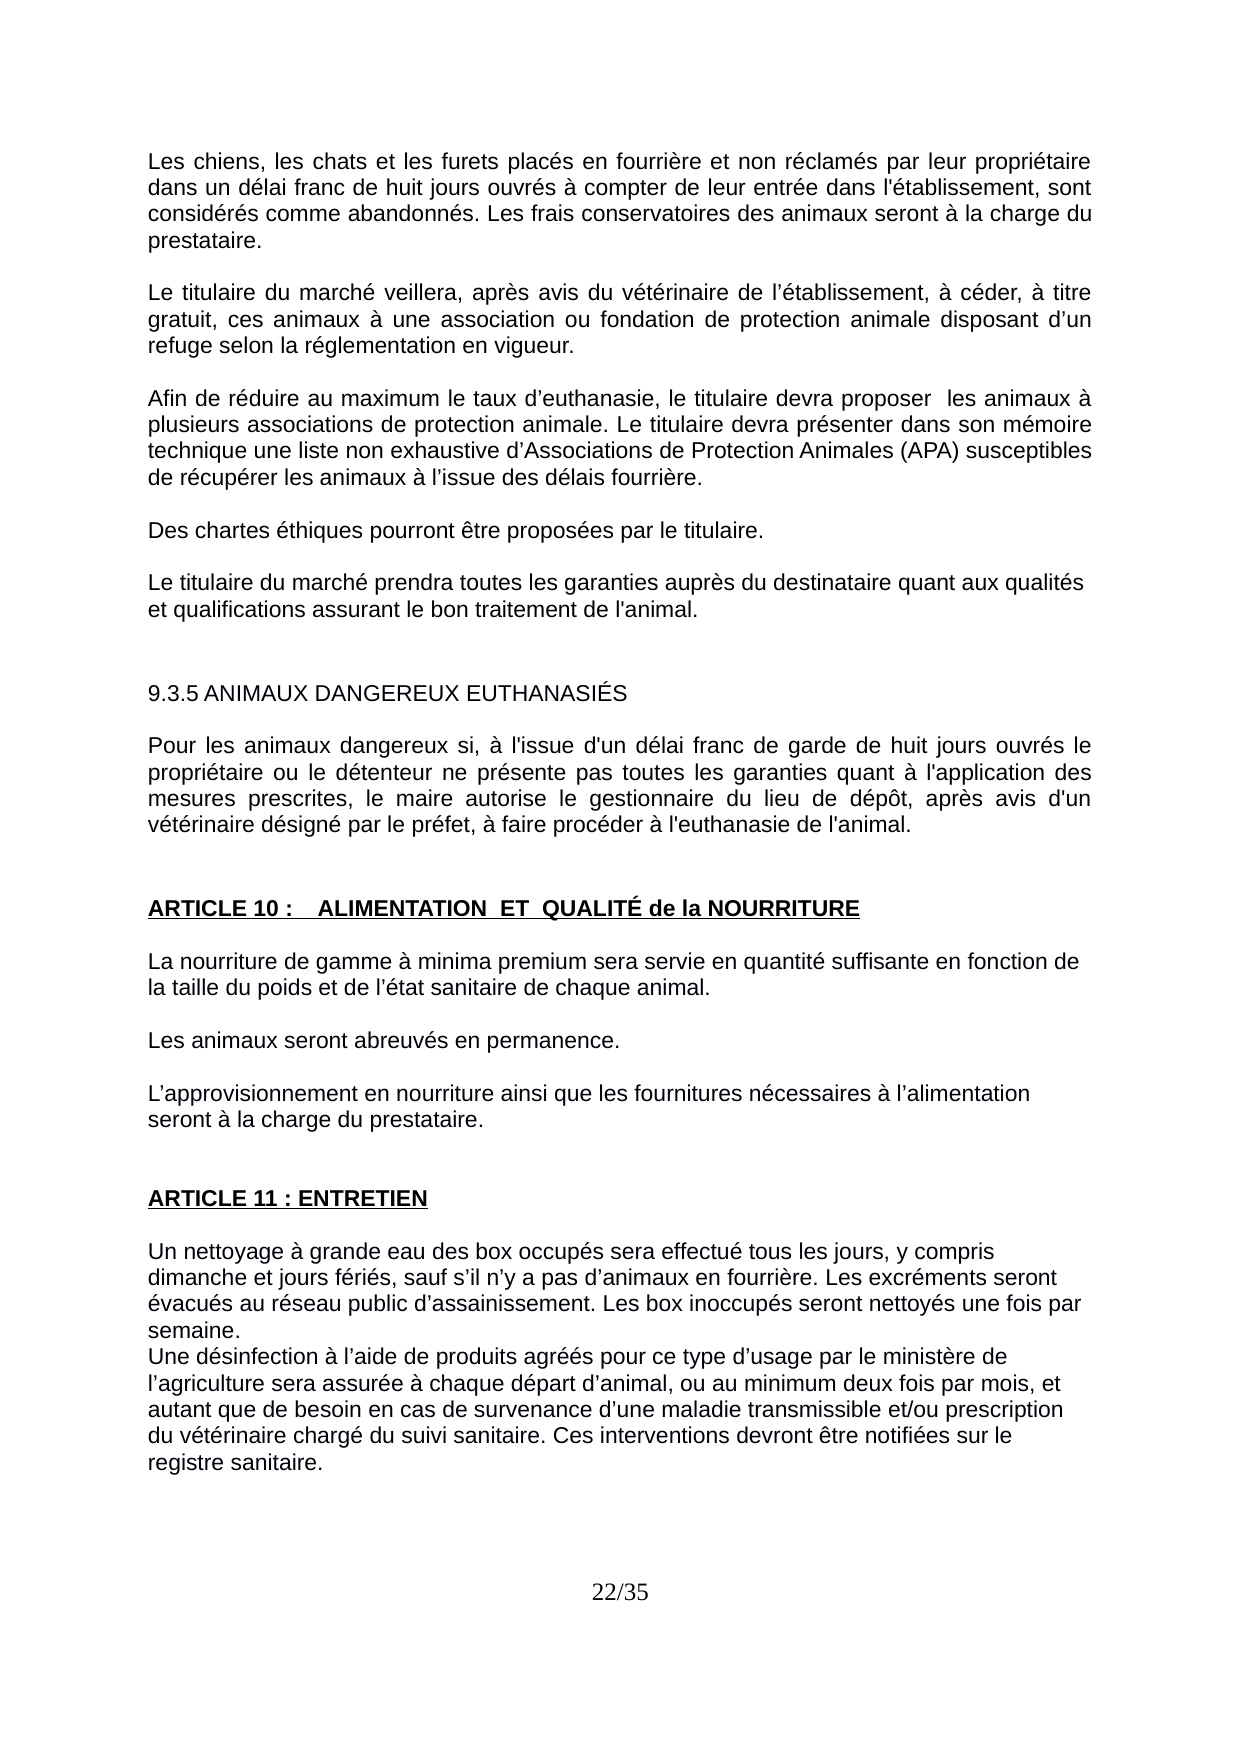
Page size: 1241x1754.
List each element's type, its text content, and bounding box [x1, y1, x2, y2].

text Le titulaire du marché veillera, après avis du vétérinaire de l’établissement, à céder, à titre gratuit, ces animaux à une association ou fondation de protection animale disposant d’un refuge selon la réglementation en vigueur. [148, 279, 1093, 358]
text La nourriture de gamme à minima premium sera servie en quantité suffisante en fonction de la taille du poids et de l’état sanitaire de chaque animal. [148, 948, 1093, 1001]
text Un nettoyage à grande eau des box occupés sera effectué tous les jours, y compris dimanche et jours fériés, sauf s’il n’y a pas d’animaux en fourrière. Les excréments seront évacués au réseau public d’assainissement. Les box inoccupés seront nettoyés une fois par semaine. [148, 1238, 1093, 1343]
text ARTICLE 10 : ALIMENTATION ET QUALITÉ de la NOURRITURE [148, 895, 1093, 921]
text Une désinfection à l’aide de produits agréés pour ce type d’usage par le ministère de l’agriculture sera assurée à chaque départ d’animal, ou au minimum deux fois par mois, et autant que de besoin en cas de survenance d’une maladie transmissible et/ou prescription du vétérinaire chargé du suivi sanitaire. Ces interventions devront être notifiées sur le registre sanitaire. [148, 1343, 1093, 1475]
text 9.3.5 ANIMAUX DANGEREUX EUTHANASIÉS [148, 679, 1093, 706]
text Le titulaire du marché prendra toutes les garanties auprès du destinataire quant aux qualités et qualifications assurant le bon traitement de l'animal. [148, 569, 1093, 622]
text ARTICLE 11 : ENTRETIEN [148, 1185, 1093, 1211]
text Pour les animaux dangereux si, à l'issue d'un délai franc de garde de huit jours ouvrés le propriétaire ou le détenteur ne présente pas toutes les garanties quant à l'application des mesures prescrites, le maire autorise le gestionnaire du lieu de dépôt, après avis d'un vétérinaire désigné par le préfet, à faire procéder à l'euthanasie de l'animal. [148, 732, 1093, 838]
text L’approvisionnement en nourriture ainsi que les fournitures nécessaires à l’alimentation seront à la charge du prestataire. [148, 1079, 1093, 1132]
text Les chiens, les chats et les furets placés en fourrière et non réclamés par leur propriétaire dans un délai franc de huit jours ouvrés à compter de leur entrée dans l'établissement, sont considérés comme abandonnés. Les frais conservatoires des animaux seront à la charge du prestataire. [148, 148, 1093, 253]
text Les animaux seront abreuvés en permanence. [148, 1027, 1093, 1053]
text Des chartes éthiques pourront être proposées par le titulaire. [148, 517, 1093, 543]
text Afin de réduire au maximum le taux d’euthanasie, le titulaire devra proposer les animaux à plusieurs associations de protection animale. Le titulaire devra présenter dans son mémoire technique une liste non exhaustive d’Associations de Protection Animales (APA) susceptibles de récupérer les animaux à l’issue des délais fourrière. [148, 385, 1093, 490]
